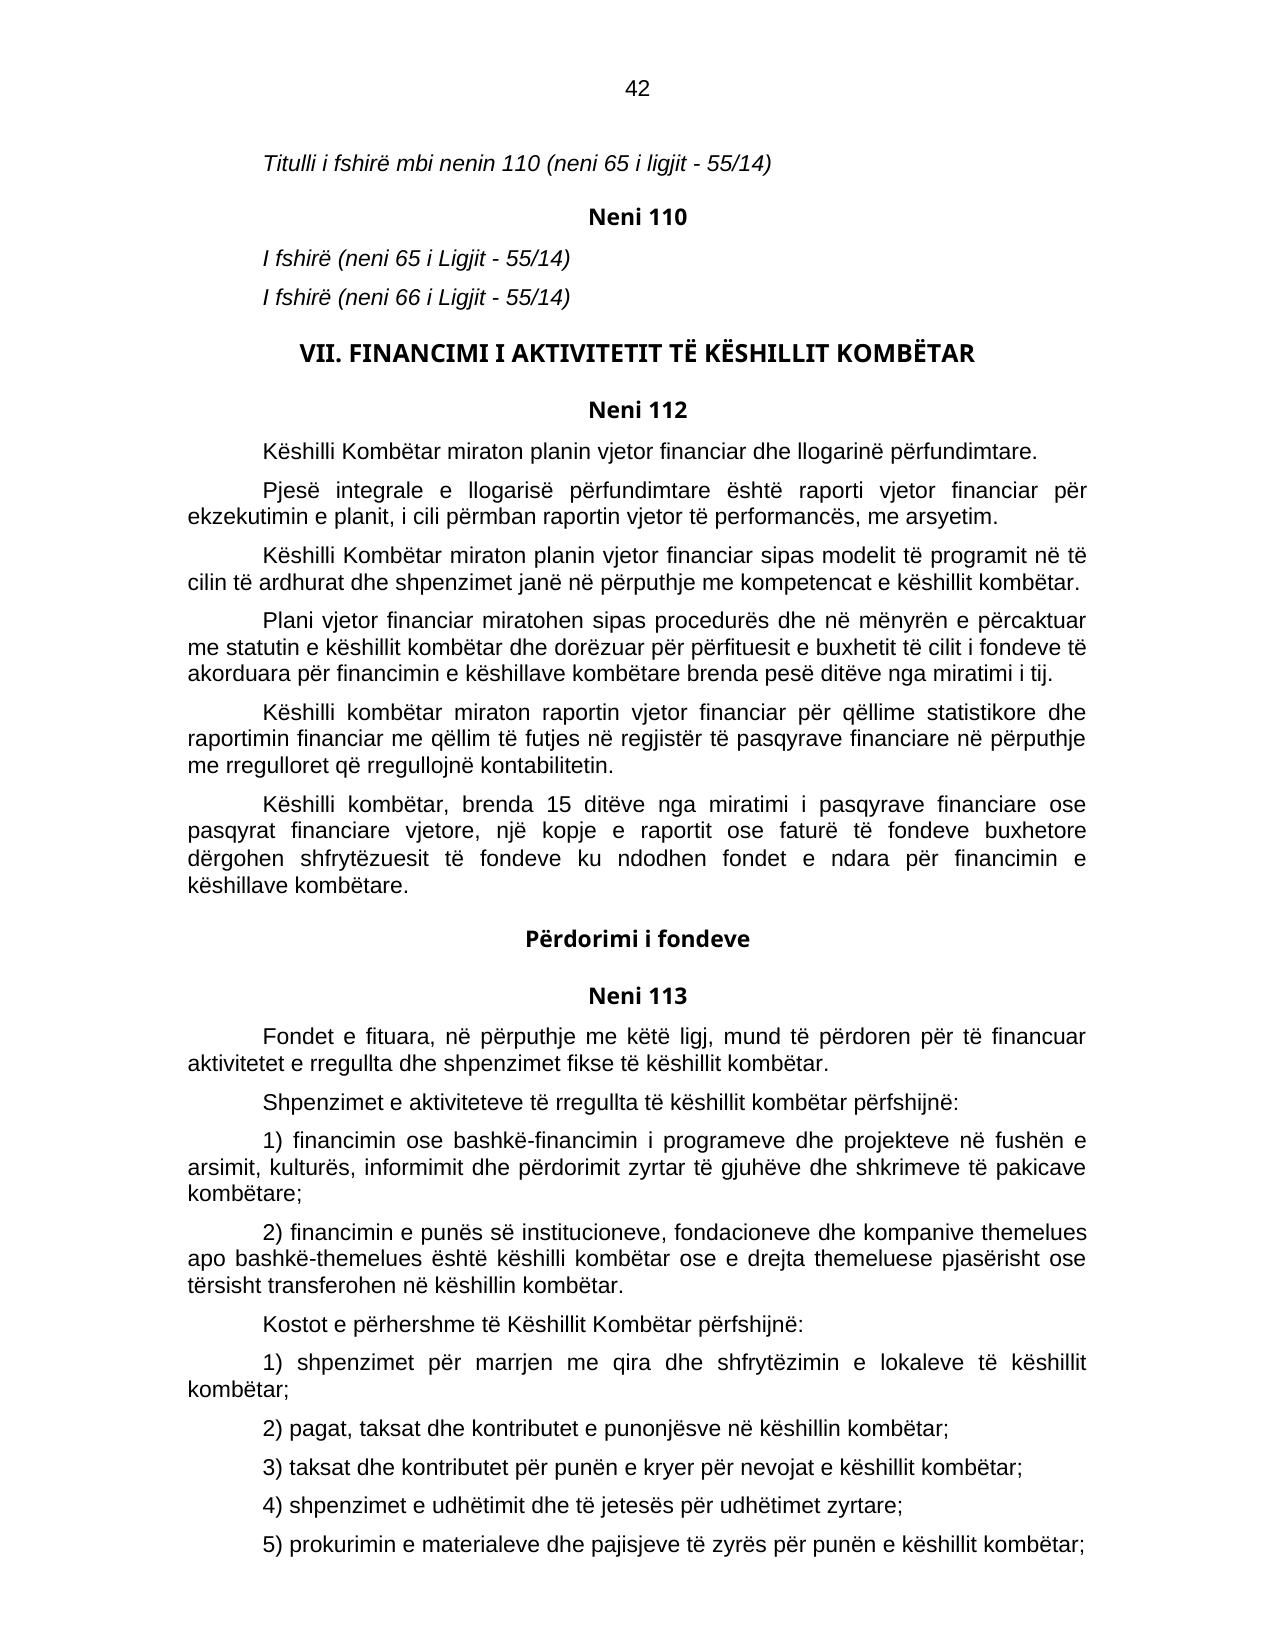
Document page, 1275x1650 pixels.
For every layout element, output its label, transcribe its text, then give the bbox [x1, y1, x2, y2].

text VII. FINANCIMI I AKTIVITETIT TË KËSHILLIT KOMBËTAR [262, 335, 1012, 369]
text Këshilli kombëtar, brenda 15 ditëve nga miratimi i pasqyrave financiare ose pasqyrat financiare vjetore, një kopje e raportit ose faturë të fondeve buxhetore dërgohen shfrytëzuesit të fondeve ku ndodhen fondet e ndara për financimin e këshillave kombëtare. [187, 791, 1087, 898]
text I fshirë (neni 65 i Ligjit - 55/14) [187, 245, 1087, 271]
text 3) taksat dhe kontributet për punën e kryer për nevojat e këshillit kombëtar; [187, 1453, 1087, 1480]
text Neni 112 [262, 394, 1012, 426]
text 1) shpenzimet për marrjen me qira dhe shfrytëzimin e lokaleve të këshillit kombëtar; [187, 1349, 1087, 1402]
text Plani vjetor financiar miratohen sipas procedurës dhe në mënyrën e përcaktuar me statutin e këshillit kombëtar dhe dorëzuar për përfituesit e buxhetit të cilit i fondeve të akorduara për financimin e këshillave kombëtare brenda pesë ditëve nga miratimi i tij. [187, 607, 1087, 686]
text 2) pagat, taksat dhe kontributet e punonjësve në këshillin kombëtar; [187, 1414, 1087, 1441]
text I fshirë (neni 66 i Ligjit - 55/14) [187, 284, 1087, 310]
text Kostot e përhershme të Këshillit Kombëtar përfshijnë: [187, 1311, 1087, 1337]
text Përdorimi i fondeve [262, 923, 1012, 954]
text Neni 113 [262, 979, 1012, 1011]
text Pjesë integrale e llogarisë përfundimtare është raporti vjetor financiar për ekzekutimin e planit, i cili përmban raportin vjetor të performancës, me arsyetim. [187, 477, 1087, 530]
text 5) prokurimin e materialeve dhe pajisjeve të zyrës për punën e këshillit kombëtar; [187, 1531, 1087, 1557]
text Këshilli Kombëtar miraton planin vjetor financiar sipas modelit të programit në të cilin të ardhurat dhe shpenzimet janë në përputhje me kompetencat e këshillit kombëtar. [187, 542, 1087, 595]
text Këshilli Kombëtar miraton planin vjetor financiar dhe llogarinë përfundimtare. [187, 438, 1087, 464]
text 1) financimin ose bashkë-financimin i programeve dhe projekteve në fushën e arsimit, kulturës, informimit dhe përdorimit zyrtar të gjuhëve dhe shkrimeve të pakicave kombëtare; [187, 1127, 1087, 1206]
text Shpenzimet e aktiviteteve të rregullta të këshillit kombëtar përfshijnë: [187, 1088, 1087, 1115]
text Titulli i fshirë mbi nenin 110 (neni 65 i ligjit - 55/14) [187, 150, 1087, 176]
text 2) financimin e punës së institucioneve, fondacioneve dhe kompanive themelues apo bashkë-themelues është këshilli kombëtar ose e drejta themeluese pjasërisht ose tërsisht transferohen në këshillin kombëtar. [187, 1219, 1087, 1298]
text 4) shpenzimet e udhëtimit dhe të jetesës për udhëtimet zyrtare; [187, 1492, 1087, 1519]
text Neni 110 [262, 201, 1012, 233]
text Fondet e fituara, në përputhje me këtë ligj, mund të përdoren për të financuar aktivitetet e rregullta dhe shpenzimet fikse të këshillit kombëtar. [187, 1023, 1087, 1076]
text Këshilli kombëtar miraton raportin vjetor financiar për qëllime statistikore dhe raportimin financiar me qëllim të futjes në regjistër të pasqyrave financiare në përputhje me rregulloret që rregullojnë kontabilitetin. [187, 699, 1087, 778]
